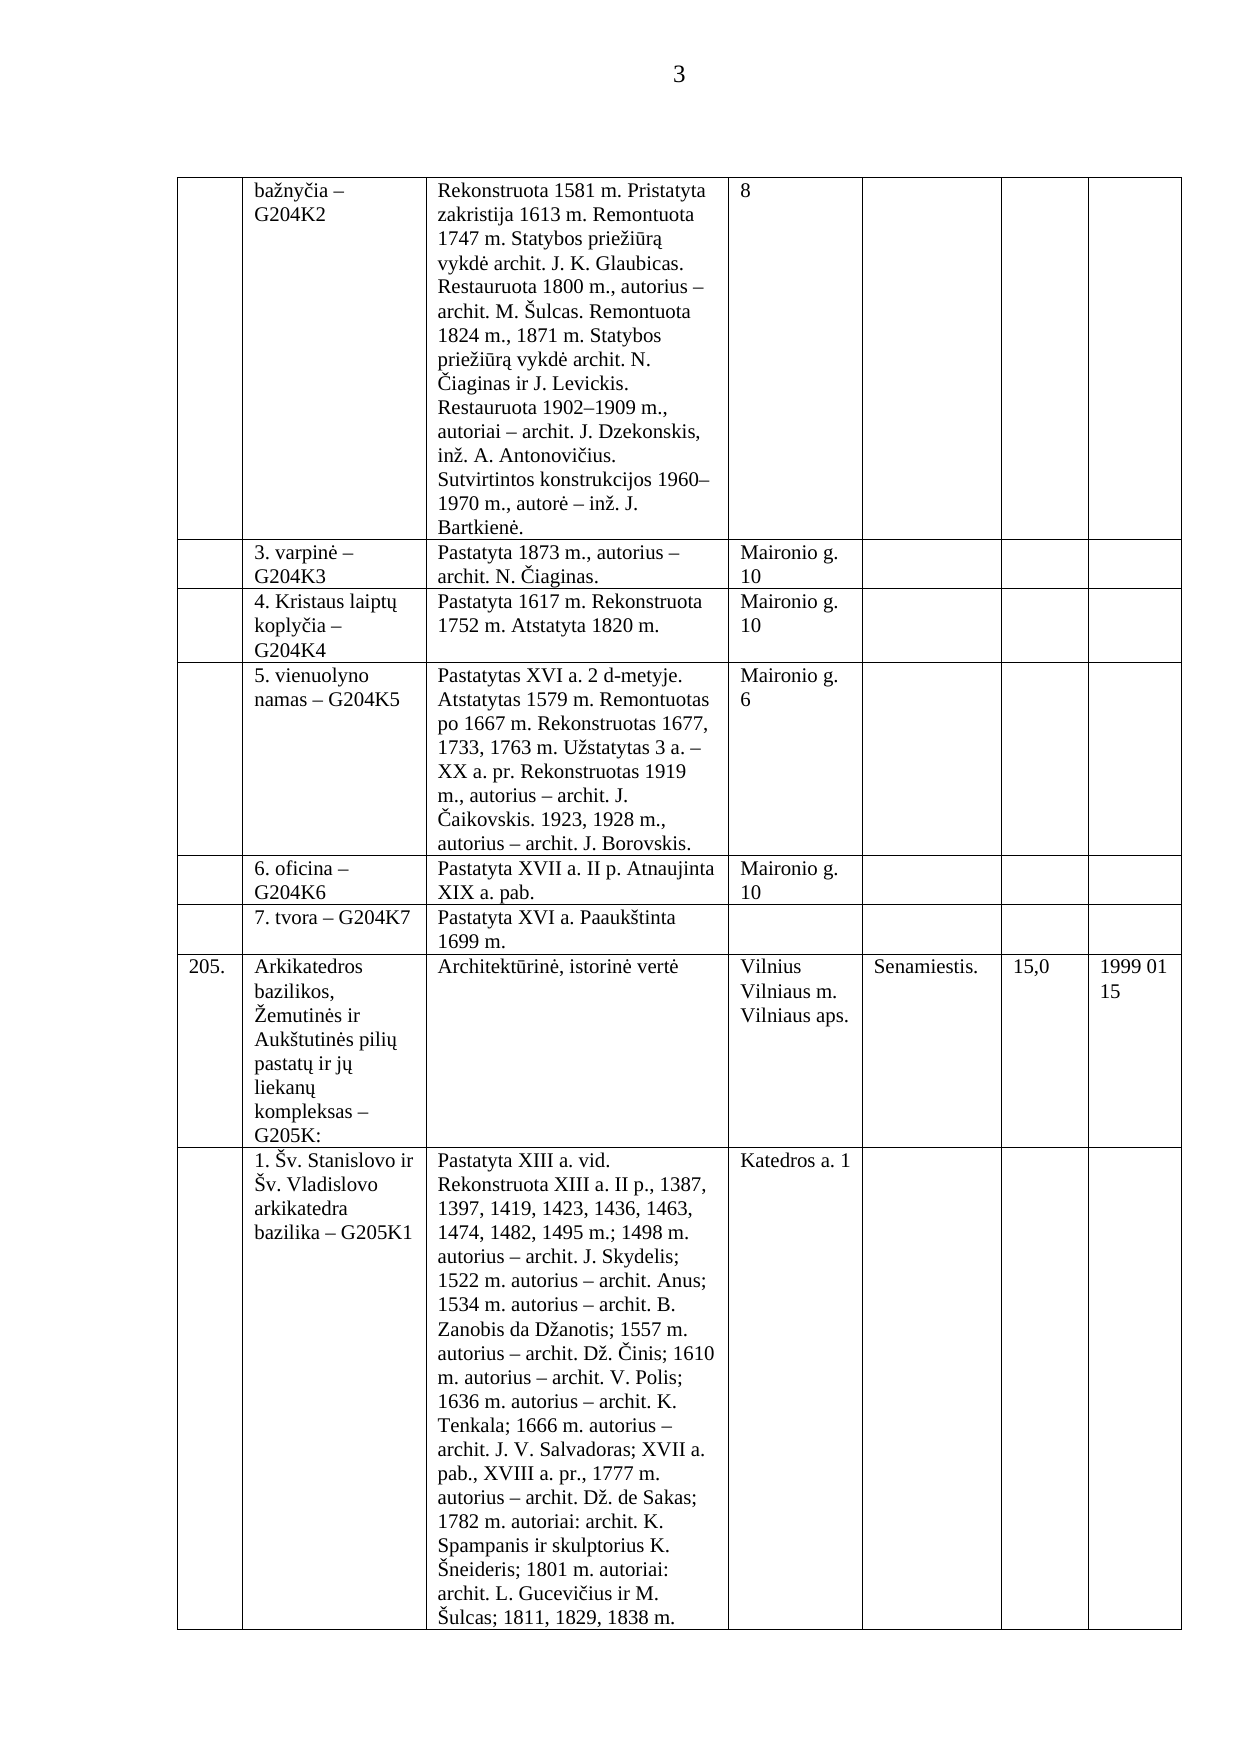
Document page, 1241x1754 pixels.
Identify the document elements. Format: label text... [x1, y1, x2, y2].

table_cell [863, 589, 1001, 662]
table_cell [178, 589, 242, 662]
table_cell Senamiestis. [863, 955, 1001, 1147]
table_cell [863, 540, 1001, 588]
table_cell [1002, 589, 1088, 662]
table_cell [1089, 589, 1181, 662]
table_cell [863, 1148, 1001, 1629]
table_cell [1089, 905, 1181, 953]
table_cell [863, 663, 1001, 855]
table_cell [1002, 663, 1088, 855]
table_cell [729, 905, 862, 953]
table_cell 7. tvora – G204K7 [243, 905, 426, 953]
table_cell Maironio g. 10 [729, 540, 862, 588]
table_cell [863, 178, 1001, 539]
table_cell [178, 856, 242, 904]
table_cell [178, 663, 242, 855]
table_cell Vilnius Vilniaus m. Vilniaus aps. [729, 955, 862, 1147]
table_cell bažnyčia – G204K2 [243, 178, 426, 539]
table_cell [863, 856, 1001, 904]
table_cell Maironio g. 10 [729, 589, 862, 662]
table_cell [1002, 1148, 1088, 1629]
table_cell Pastatyta XIII a. vid. Rekonstruota XIII a. II p., 1387, 1397, 1419, 1423, 1436, 1463, 1474, 1482, 1495 m.; 1498 m. autorius – archit. J. Skydelis; 1522 m. autorius – archit. Anus; 1534 m. autorius – archit. B. Zanobis da Džanotis; 1557 m. autorius – archit. Dž. Činis; 1610 m. autorius – archit. V. Polis; 1636 m. autorius – archit. K. Tenkala; 1666 m. autorius – archit. J. V. Salvadoras; XVII a. pab., XVIII a. pr., 1777 m. autorius – archit. Dž. de Sakas; 1782 m. autoriai: archit. K. Spampanis ir skulptorius K. Šneideris; 1801 m. autoriai: archit. L. Gucevičius ir M. Šulcas; 1811, 1829, 1838 m. [427, 1148, 728, 1629]
table_cell [1089, 856, 1181, 904]
table_cell [1089, 663, 1181, 855]
table_cell Arkikatedros bazilikos, Žemutinės ir Aukštutinės pilių pastatų ir jų liekanų kompleksas – G205K: [243, 955, 426, 1147]
table_cell 205. [178, 955, 242, 1147]
table_cell [1002, 856, 1088, 904]
table_cell Pastatyta XVII a. II p. Atnaujinta XIX a. pab. [427, 856, 728, 904]
table_cell 8 [729, 178, 862, 539]
table_cell 4. Kristaus laiptų koplyčia – G204K4 [243, 589, 426, 662]
table_cell [1002, 540, 1088, 588]
table_cell Pastatyta XVI a. Paaukštinta 1699 m. [427, 905, 728, 953]
table_cell [1089, 1148, 1181, 1629]
table_cell Katedros a. 1 [729, 1148, 862, 1629]
table_cell 1. Šv. Stanislovo ir Šv. Vladislovo arkikatedra bazilika – G205K1 [243, 1148, 426, 1629]
table_cell [1002, 178, 1088, 539]
table_cell [178, 905, 242, 953]
table_cell 1999 01 15 [1089, 955, 1181, 1147]
table_cell [863, 905, 1001, 953]
table_cell Maironio g. 6 [729, 663, 862, 855]
table_cell Architektūrinė, istorinė vertė [427, 955, 728, 1147]
table_cell 3. varpinė – G204K3 [243, 540, 426, 588]
table_cell Maironio g. 10 [729, 856, 862, 904]
table_cell 5. vienuolyno namas – G204K5 [243, 663, 426, 855]
table_cell 15,0 [1002, 955, 1088, 1147]
table_cell Pastatyta 1873 m., autorius – archit. N. Čiaginas. [427, 540, 728, 588]
table_cell [1002, 905, 1088, 953]
table_cell Pastatyta 1617 m. Rekonstruota 1752 m. Atstatyta 1820 m. [427, 589, 728, 662]
table_cell [178, 1148, 242, 1629]
table_cell [1089, 540, 1181, 588]
table_cell Pastatytas XVI a. 2 d-metyje. Atstatytas 1579 m. Remontuotas po 1667 m. Rekonstruotas 1677, 1733, 1763 m. Užstatytas 3 a. – XX a. pr. Rekonstruotas 1919 m., autorius – archit. J. Čaikovskis. 1923, 1928 m., autorius – archit. J. Borovskis. [427, 663, 728, 855]
table_cell 6. oficina – G204K6 [243, 856, 426, 904]
table_cell Rekonstruota 1581 m. Pristatyta zakristija 1613 m. Remontuota 1747 m. Statybos priežiūrą vykdė archit. J. K. Glaubicas. Restauruota 1800 m., autorius – archit. M. Šulcas. Remontuota 1824 m., 1871 m. Statybos priežiūrą vykdė archit. N. Čiaginas ir J. Levickis. Restauruota 1902–1909 m., autoriai – archit. J. Dzekonskis, inž. A. Antonovičius. Sutvirtintos konstrukcijos 1960–1970 m., autorė – inž. J. Bartkienė. [427, 178, 728, 539]
table_cell [178, 540, 242, 588]
table_cell [178, 178, 242, 539]
table_cell [1089, 178, 1181, 539]
